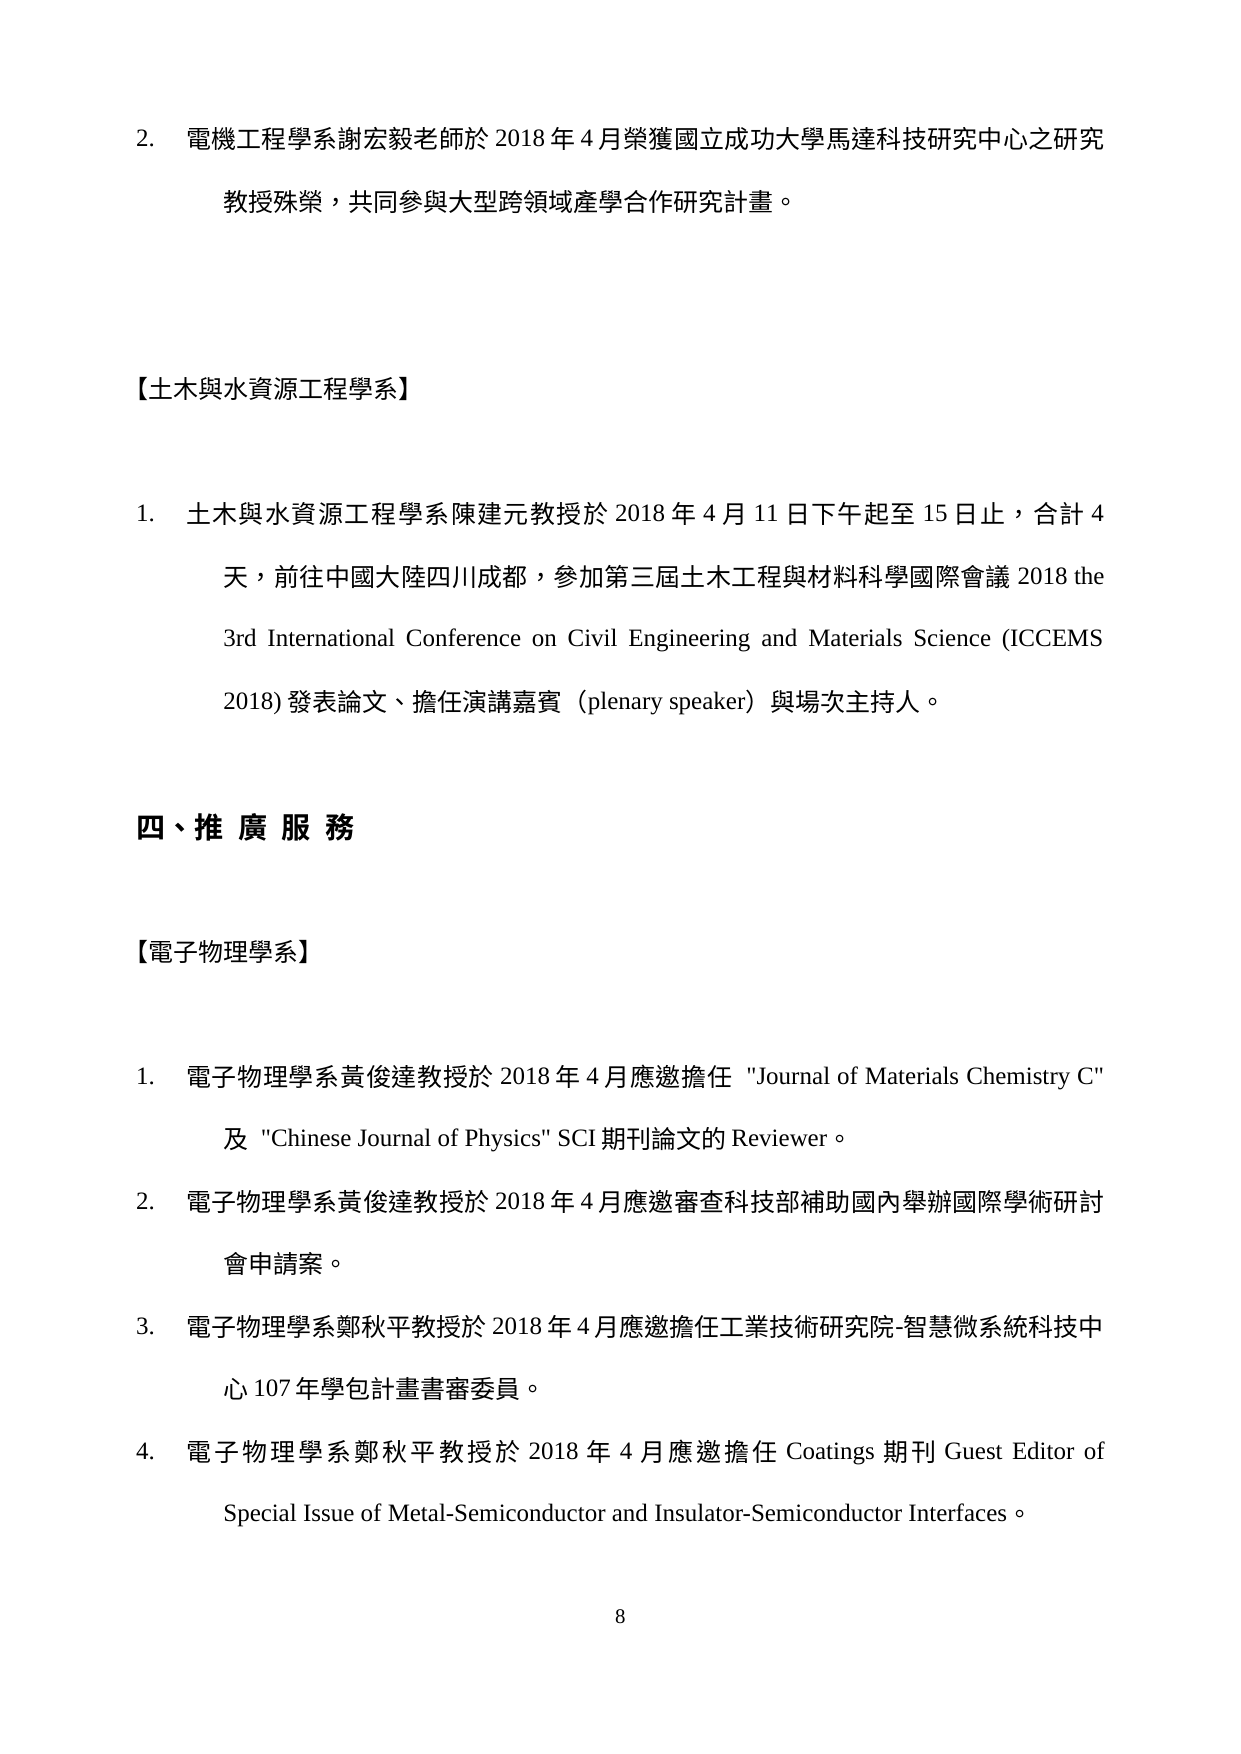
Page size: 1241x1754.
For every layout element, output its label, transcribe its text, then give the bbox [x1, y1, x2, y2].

text 【電子物理學系】 [123, 909, 1104, 971]
list 電子物理學系鄭秋平教授於2018年4月應邀擔任工業技術研究院-智慧微系統科技中心107年學包計畫書審委員。 [136, 1284, 1104, 1409]
list 電子物理學系黃俊達教授於2018年4月應邀擔任 "Journal of Materials Chemistry C" 及 "Chinese Journal of Physics" SCI期刊論文的Reviewer。 [136, 1034, 1104, 1159]
list 電機工程學系謝宏毅老師於2018年4月榮獲國立成功大學馬達科技研究中心之研究教授殊榮，共同參與大型跨領域產學合作研究計畫。 [136, 96, 1104, 221]
list 電子物理學系鄭秋平教授於2018年4月應邀擔任Coatings期刊Guest Editor of Special Issue of Metal-Semiconductor and Insulator-Semiconductor Interfaces。 [136, 1409, 1104, 1534]
text 【土木與水資源工程學系】 [123, 346, 1104, 409]
list 電子物理學系黃俊達教授於2018年4月應邀審查科技部補助國內舉辦國際學術研討會申請案。 [136, 1159, 1104, 1284]
text 四、推 廣 服 務 [136, 784, 1104, 846]
list 土木與水資源工程學系陳建元教授於2018年4月11日下午起至15日止，合計4天，前往中國大陸四川成都，參加第三屆土木工程與材料科學國際會議2018 the 3rd International Conference on Civil Engineering and Materials Science (ICCEMS 2018) 發表論文、擔任演講嘉賓（plenary speaker）與場次主持人。 [136, 471, 1104, 721]
